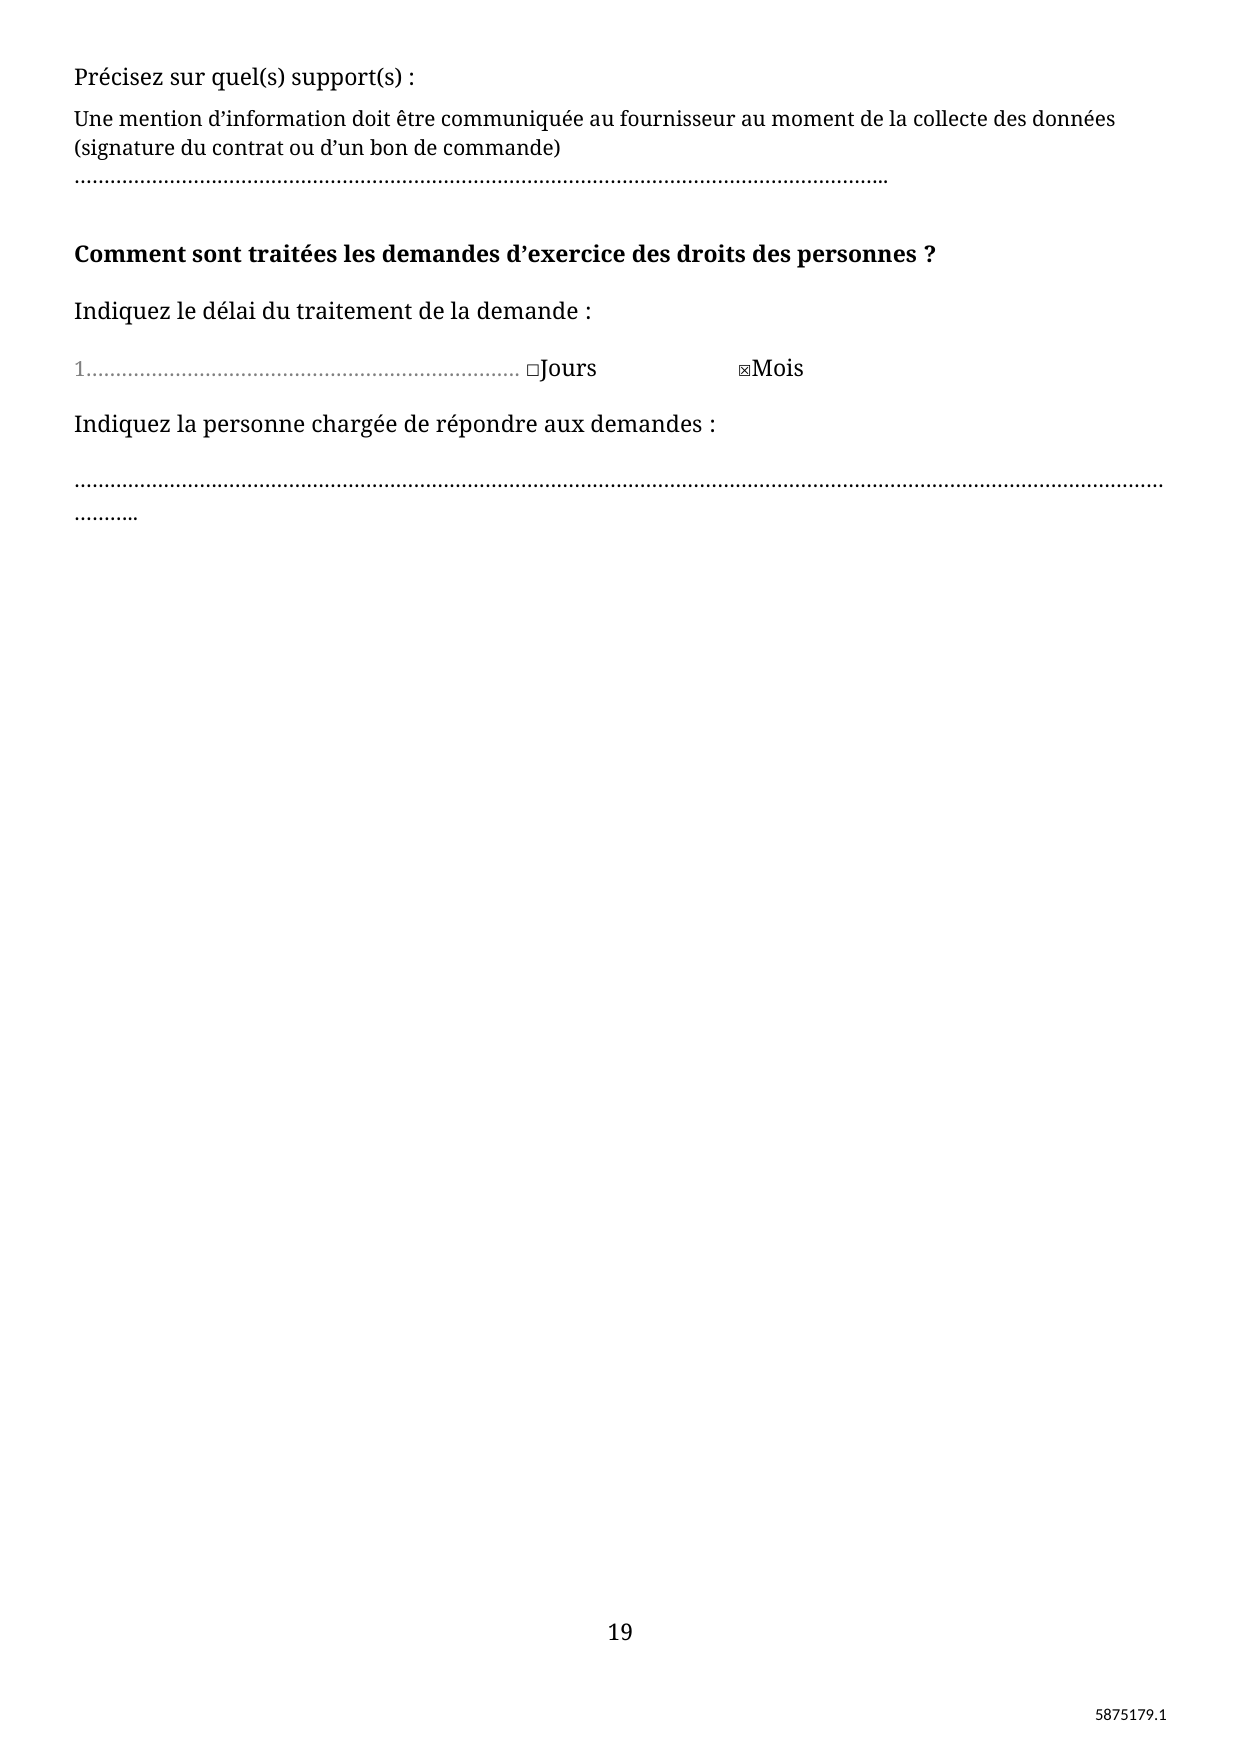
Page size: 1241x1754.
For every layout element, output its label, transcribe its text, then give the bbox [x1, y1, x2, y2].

text Comment sont traitées les demandes d’exercice des droits des personnes ? [74, 238, 1167, 269]
text Indiquez la personne chargée de répondre aux demandes : [74, 408, 1167, 439]
text ………………………………………………………………………………………………………………………………………………………………………….. [74, 465, 1167, 526]
text Indiquez le délai du traitement de la demande : [74, 295, 1167, 326]
text Une mention d’information doit être communiquée au fournisseur au moment de la collecte des données (signature du contrat ou d’un bon de commande)……………………………………………………………………………………………………………………….. [74, 104, 1167, 189]
text 1………………………………………………………………. ☐Jours ☒Mois [74, 351, 1167, 383]
text Précisez sur quel(s) support(s) : [74, 60, 1167, 92]
